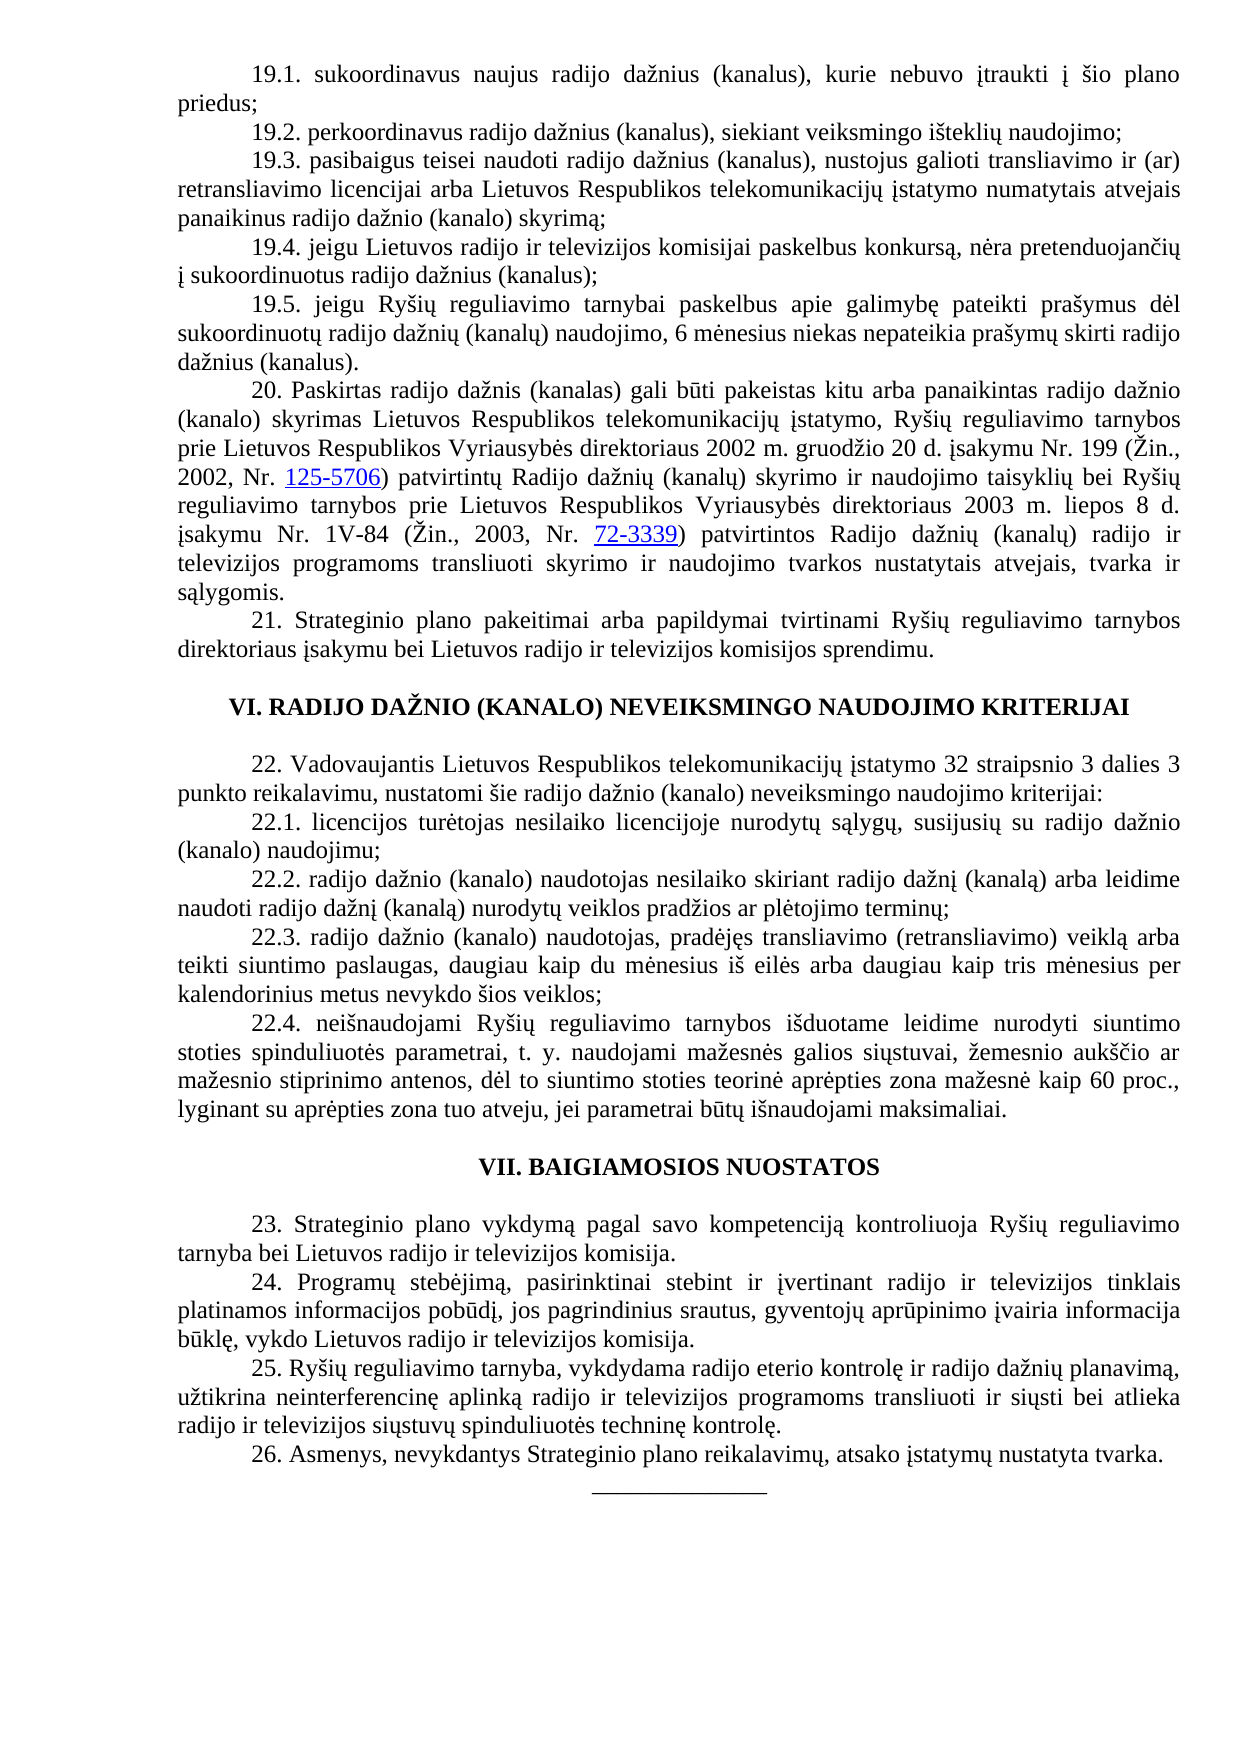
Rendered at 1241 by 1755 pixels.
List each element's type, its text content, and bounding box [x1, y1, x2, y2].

text 19.2. perkoordinavus radijo dažnius (kanalus), siekiant veiksmingo išteklių naudojimo; [177, 117, 1181, 145]
text 24. Programų stebėjimą, pasirinktinai stebint ir įvertinant radijo ir televizijos tinklais platinamos informacijos pobūdį, jos pagrindinius srautus, gyventojų aprūpinimo įvairia informacija būklę, vykdo Lietuvos radijo ir televizijos komisija. [177, 1267, 1181, 1353]
text ______________ [177, 1468, 1181, 1497]
text 25. Ryšių reguliavimo tarnyba, vykdydama radijo eterio kontrolę ir radijo dažnių planavimą, užtikrina neinterferencinę aplinką radijo ir televizijos programoms transliuoti ir siųsti bei atlieka radijo ir televizijos siųstuvų spinduliuotės techninę kontrolę. [177, 1353, 1181, 1439]
text 22.4. neišnaudojami Ryšių reguliavimo tarnybos išduotame leidime nurodyti siuntimo stoties spinduliuotės parametrai, t. y. naudojami mažesnės galios siųstuvai, žemesnio aukščio ar mažesnio stiprinimo antenos, dėl to siuntimo stoties teorinė aprėpties zona mažesnė kaip 60 proc., lyginant su aprėpties zona tuo atveju, jei parametrai būtų išnaudojami maksimaliai. [177, 1008, 1181, 1123]
text 21. Strateginio plano pakeitimai arba papildymai tvirtinami Ryšių reguliavimo tarnybos direktoriaus įsakymu bei Lietuvos radijo ir televizijos komisijos sprendimu. [177, 605, 1181, 663]
text 26. Asmenys, nevykdantys Strateginio plano reikalavimų, atsako įstatymų nustatyta tvarka. [177, 1439, 1181, 1468]
text 22.1. licencijos turėtojas nesilaiko licencijoje nurodytų sąlygų, susijusių su radijo dažnio (kanalo) naudojimu; [177, 807, 1181, 864]
text 19.4. jeigu Lietuvos radijo ir televizijos komisijai paskelbus konkursą, nėra pretenduojančių į sukoordinuotus radijo dažnius (kanalus); [177, 232, 1181, 289]
text 20. Paskirtas radijo dažnis (kanalas) gali būti pakeistas kitu arba panaikintas radijo dažnio (kanalo) skyrimas Lietuvos Respublikos telekomunikacijų įstatymo, Ryšių reguliavimo tarnybos prie Lietuvos Respublikos Vyriausybės direktoriaus 2002 m. gruodžio 20 d. įsakymu Nr. 199 (Žin., 2002, Nr. 125-5706) patvirtintų Radijo dažnių (kanalų) skyrimo ir naudojimo taisyklių bei Ryšių reguliavimo tarnybos prie Lietuvos Respublikos Vyriausybės direktoriaus 2003 m. liepos 8 d. įsakymu Nr. 1V-84 (Žin., 2003, Nr. 72-3339) patvirtintos Radijo dažnių (kanalų) radijo ir televizijos programoms transliuoti skyrimo ir naudojimo tvarkos nustatytais atvejais, tvarka ir sąlygomis. [177, 375, 1181, 605]
text 19.1. sukoordinavus naujus radijo dažnius (kanalus), kurie nebuvo įtraukti į šio plano priedus; [177, 59, 1181, 117]
text 19.5. jeigu Ryšių reguliavimo tarnybai paskelbus apie galimybę pateikti prašymus dėl sukoordinuotų radijo dažnių (kanalų) naudojimo, 6 mėnesius niekas nepateikia prašymų skirti radijo dažnius (kanalus). [177, 289, 1181, 375]
text 19.3. pasibaigus teisei naudoti radijo dažnius (kanalus), nustojus galioti transliavimo ir (ar) retransliavimo licencijai arba Lietuvos Respublikos telekomunikacijų įstatymo numatytais atvejais panaikinus radijo dažnio (kanalo) skyrimą; [177, 145, 1181, 232]
text 22.2. radijo dažnio (kanalo) naudotojas nesilaiko skiriant radijo dažnį (kanalą) arba leidime naudoti radijo dažnį (kanalą) nurodytų veiklos pradžios ar plėtojimo terminų; [177, 864, 1181, 922]
text VI. RADIJO DAŽNIO (KANALO) NEVEIKSMINGO NAUDOJIMO KRITERIJAI [177, 692, 1181, 720]
text VII. BAIGIAMOSIOS NUOSTATOS [177, 1152, 1181, 1180]
text 22.3. radijo dažnio (kanalo) naudotojas, pradėjęs transliavimo (retransliavimo) veiklą arba teikti siuntimo paslaugas, daugiau kaip du mėnesius iš eilės arba daugiau kaip tris mėnesius per kalendorinius metus nevykdo šios veiklos; [177, 922, 1181, 1008]
text 22. Vadovaujantis Lietuvos Respublikos telekomunikacijų įstatymo 32 straipsnio 3 dalies 3 punkto reikalavimu, nustatomi šie radijo dažnio (kanalo) neveiksmingo naudojimo kriterijai: [177, 749, 1181, 807]
text 23. Strateginio plano vykdymą pagal savo kompetenciją kontroliuoja Ryšių reguliavimo tarnyba bei Lietuvos radijo ir televizijos komisija. [177, 1209, 1181, 1267]
